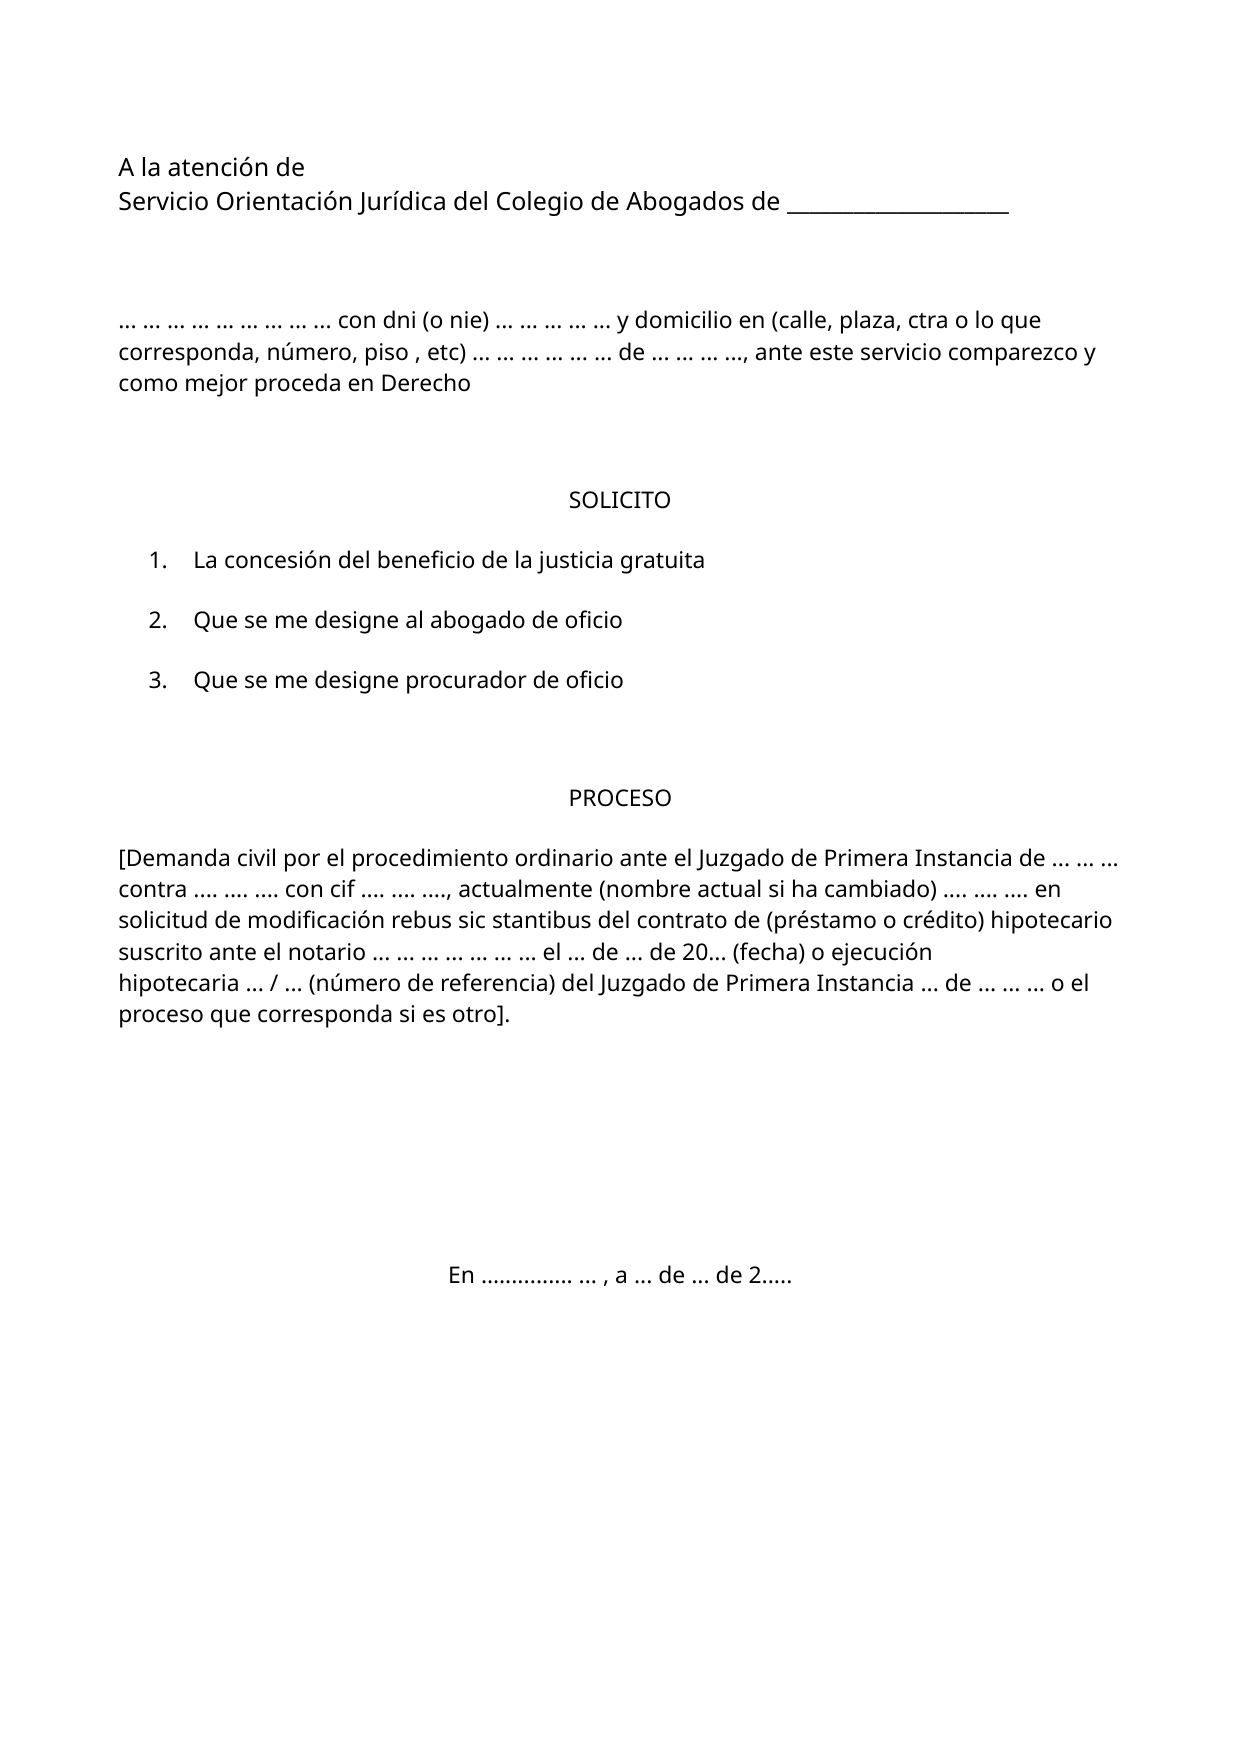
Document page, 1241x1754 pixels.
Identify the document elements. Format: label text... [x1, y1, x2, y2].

list La concesión del beneficio de la justicia gratuita [148, 544, 1122, 576]
list Que se me designe al abogado de oficio [148, 604, 1122, 636]
text PROCESO [118, 782, 1122, 813]
text En …............ ... , a ... de ... de 2..... [118, 1259, 1122, 1291]
text Servicio Orientación Jurídica del Colegio de Abogados de ____________________ [118, 184, 1122, 218]
text [Demanda civil por el procedimiento ordinario ante el Juzgado de Primera Instancia de ... ... ... contra .... .... .... con cif .... .... ...., actualmente (nombre actual si ha cambiado) .... .... .... en solicitud de modificación rebus sic stantibus del contrato de (préstamo o crédito) hipotecario suscrito ante el notario ... ... ... ... ... ... ... el ... de ... de 20... (fecha) o ejecución hipotecaria ... / ... (número de referencia) del Juzgado de Primera Instancia ... de ... ... ... o el proceso que corresponda si es otro]. [118, 842, 1122, 1029]
text ... ... ... ... ... ... ... ... ... con dni (o nie) ... ... ... ... ... y domicilio en (calle, plaza, ctra o lo que corresponda, número, piso , etc) ... ... ... ... ... ... de ... ... ... ..., ante este servicio comparezco y como mejor proceda en Derecho [118, 304, 1122, 398]
text SOLICITO [118, 484, 1122, 516]
list Que se me designe procurador de oficio [148, 664, 1122, 696]
text A la atención de [118, 150, 1122, 184]
